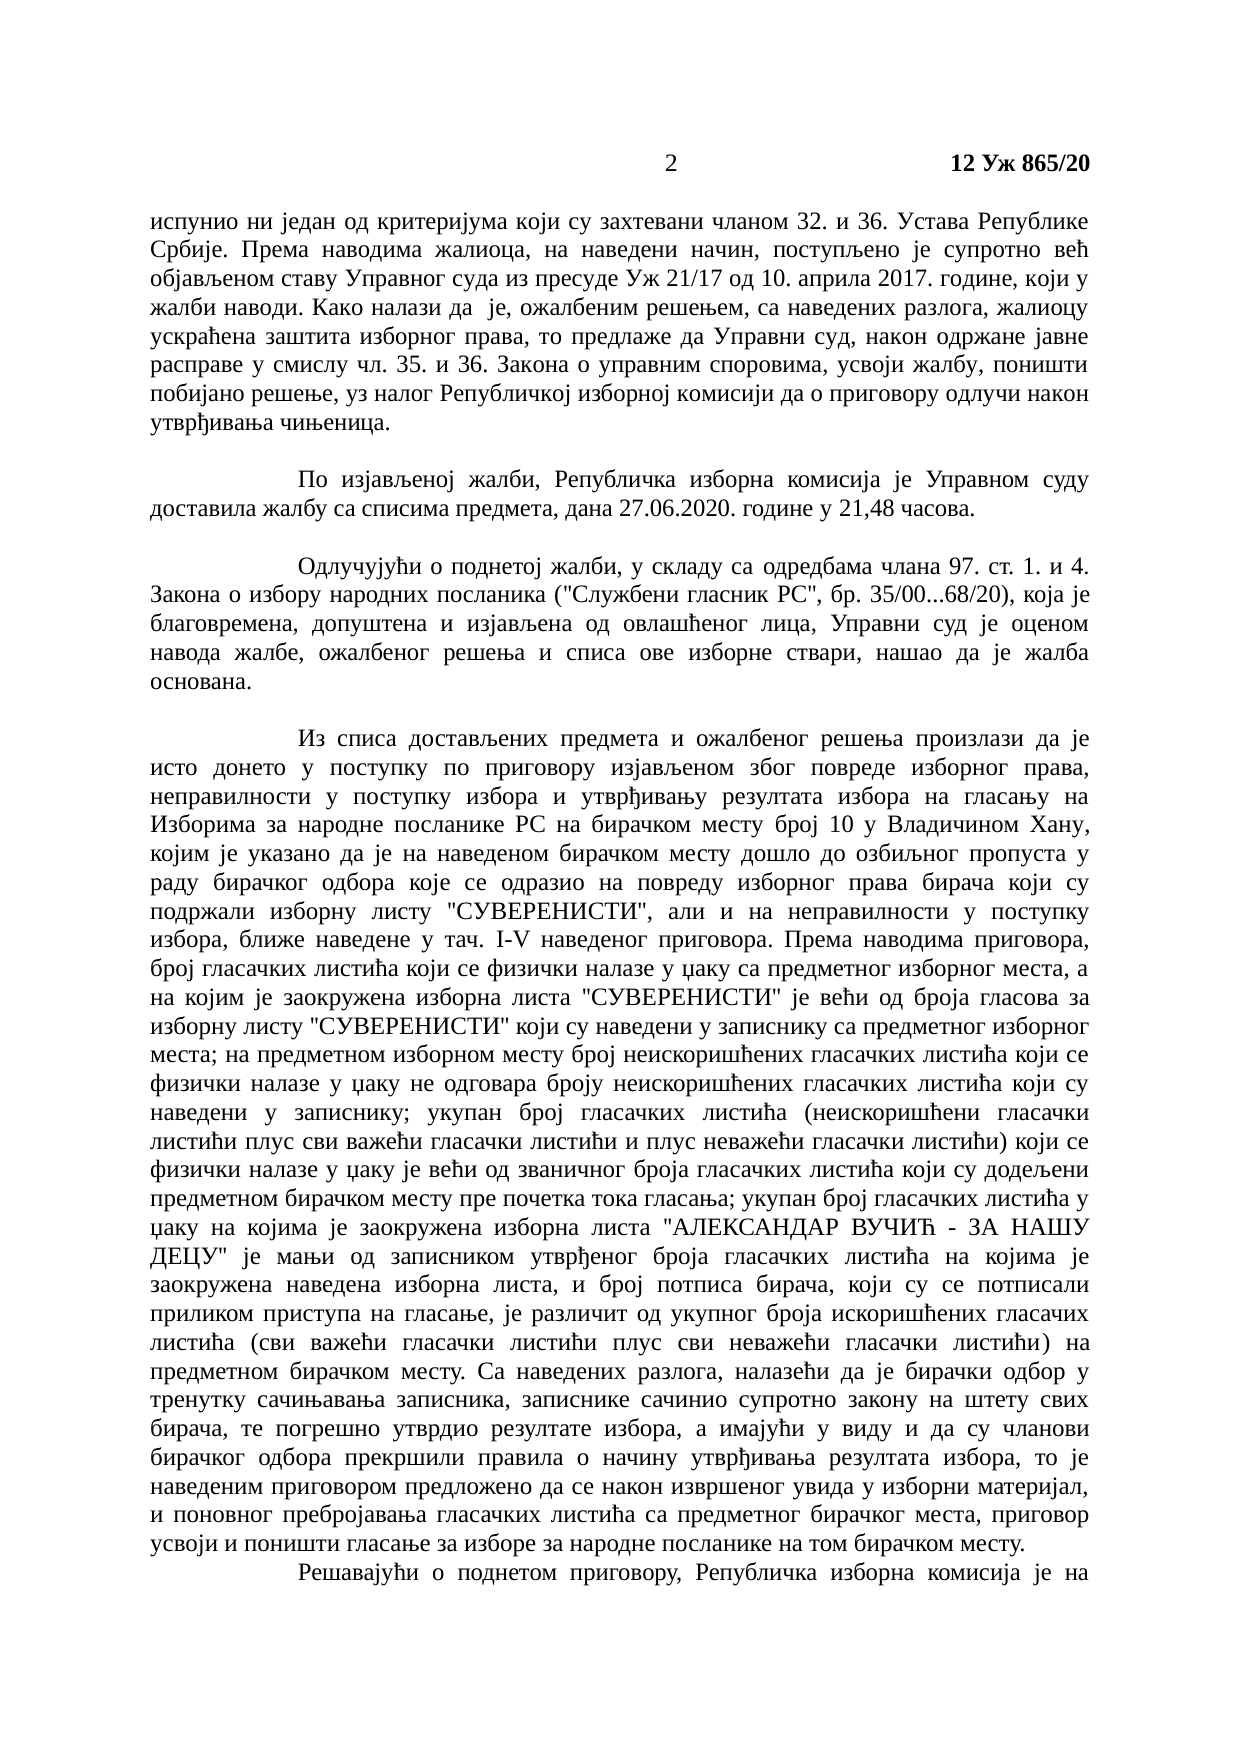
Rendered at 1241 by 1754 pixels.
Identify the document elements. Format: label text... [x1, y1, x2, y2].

text Решавајући о поднетом приговору, Републичка изборна комисија је на [150, 1557, 1090, 1586]
text По изјављеној жалби, Републичка изборна комисија је Управном суду доставила жалбу са списима предмета, дана 27.06.2020. године у 21,48 часова. [150, 464, 1090, 522]
text Одлучујући о поднетој жалби, у складу са одредбама члана 97. ст. 1. и 4. Закона о избору народних посланика (''Службени гласник РС'', бр. 35/00...68/20), која је благовремена, допуштена и изјављена од овлашћеног лица, Управни суд је оценом навода жалбе, ожалбеног решења и списа ове изборне ствари, нашао да је жалба основана. [150, 551, 1090, 694]
text испунио ни један од критеријума који су захтевани чланом 32. и 36. Устава Републике Србије. Према наводима жалиоца, на наведени начин, поступљено је супротно већ објављеном ставу Управног суда из пресуде Уж 21/17 од 10. априла 2017. године, који у жалби наводи. Како налази да је, ожалбеним решењем, са наведених разлога, жалиоцу ускраћена заштита изборног права, то предлаже да Управни суд, након одржане јавне расправе у смислу чл. 35. и 36. Закона о управним споровима, усвоји жалбу, поништи побијано решење, уз налог Републичкој изборној комисији да о приговору одлучи након утврђивања чињеница. [150, 206, 1090, 436]
text Из списа достављених предмета и ожалбеног решења произлази да је исто донето у поступку по приговору изјављеном због повреде изборног права, неправилности у поступку избора и утврђивању резултата избора на гласању на Изборима за народне посланике РС на бирачком месту број 10 у Владичином Хану, којим је указано да је на наведеном бирачком месту дошло до озбиљног пропуста у раду бирачког одбора које се одразио на повреду изборног права бирача који су подржали изборну листу ''СУВЕРЕНИСТИ'', али и на неправилности у поступку избора, ближе наведене у тач. I-V наведеног приговора. Према наводима приговора, број гласачких листића који се физички налазе у џаку са предметног изборног места, а на којим је заокружена изборна листа ''СУВЕРЕНИСТИ'' је већи од броја гласова за изборну листу ''СУВЕРЕНИСТИ'' који су наведени у записнику са предметног изборног места; на предметном изборном месту број неискоришћених гласачких листића који се физички налазе у џаку не одговара броју неискоришћених гласачких листића који су наведени у записнику; укупан број гласачких листића (неискоришћени гласачки листићи плус сви важећи гласачки листићи и плус неважећи гласачки листићи) који се физички налазе у џаку је већи од званичног броја гласачких листића који су додељени предметном бирачком месту пре почетка тока гласања; укупан број гласачких листића у џаку на којима је заокружена изборна листа ''АЛЕКСАНДАР ВУЧИЋ - ЗА НАШУ ДЕЦУ'' је мањи од записником утврђеног броја гласачких листића на којима је заокружена наведена изборна листа, и број потписа бирача, који су се потписали приликом приступа на гласање, је различит од укупног броја искоришћених гласачих листића (сви важећи гласачки листићи плус сви неважећи гласачки листићи) на предметном бирачком месту. Са наведених разлога, налазећи да је бирачки одбор у тренутку сачињавања записника, записнике сачинио супротно закону на штету свих бирача, те погрешно утврдио резултате избора, а имајући у виду и да су чланови бирачког одбора прекршили правила о начину утврђивања резултата избора, то је наведеним приговором предложено да се након извршеног увида у изборни материјал, и поновног пребројавања гласачких листића са предметног бирачког места, приговор усвоји и поништи гласање за изборе за народне посланике на том бирачком месту. [150, 723, 1090, 1557]
